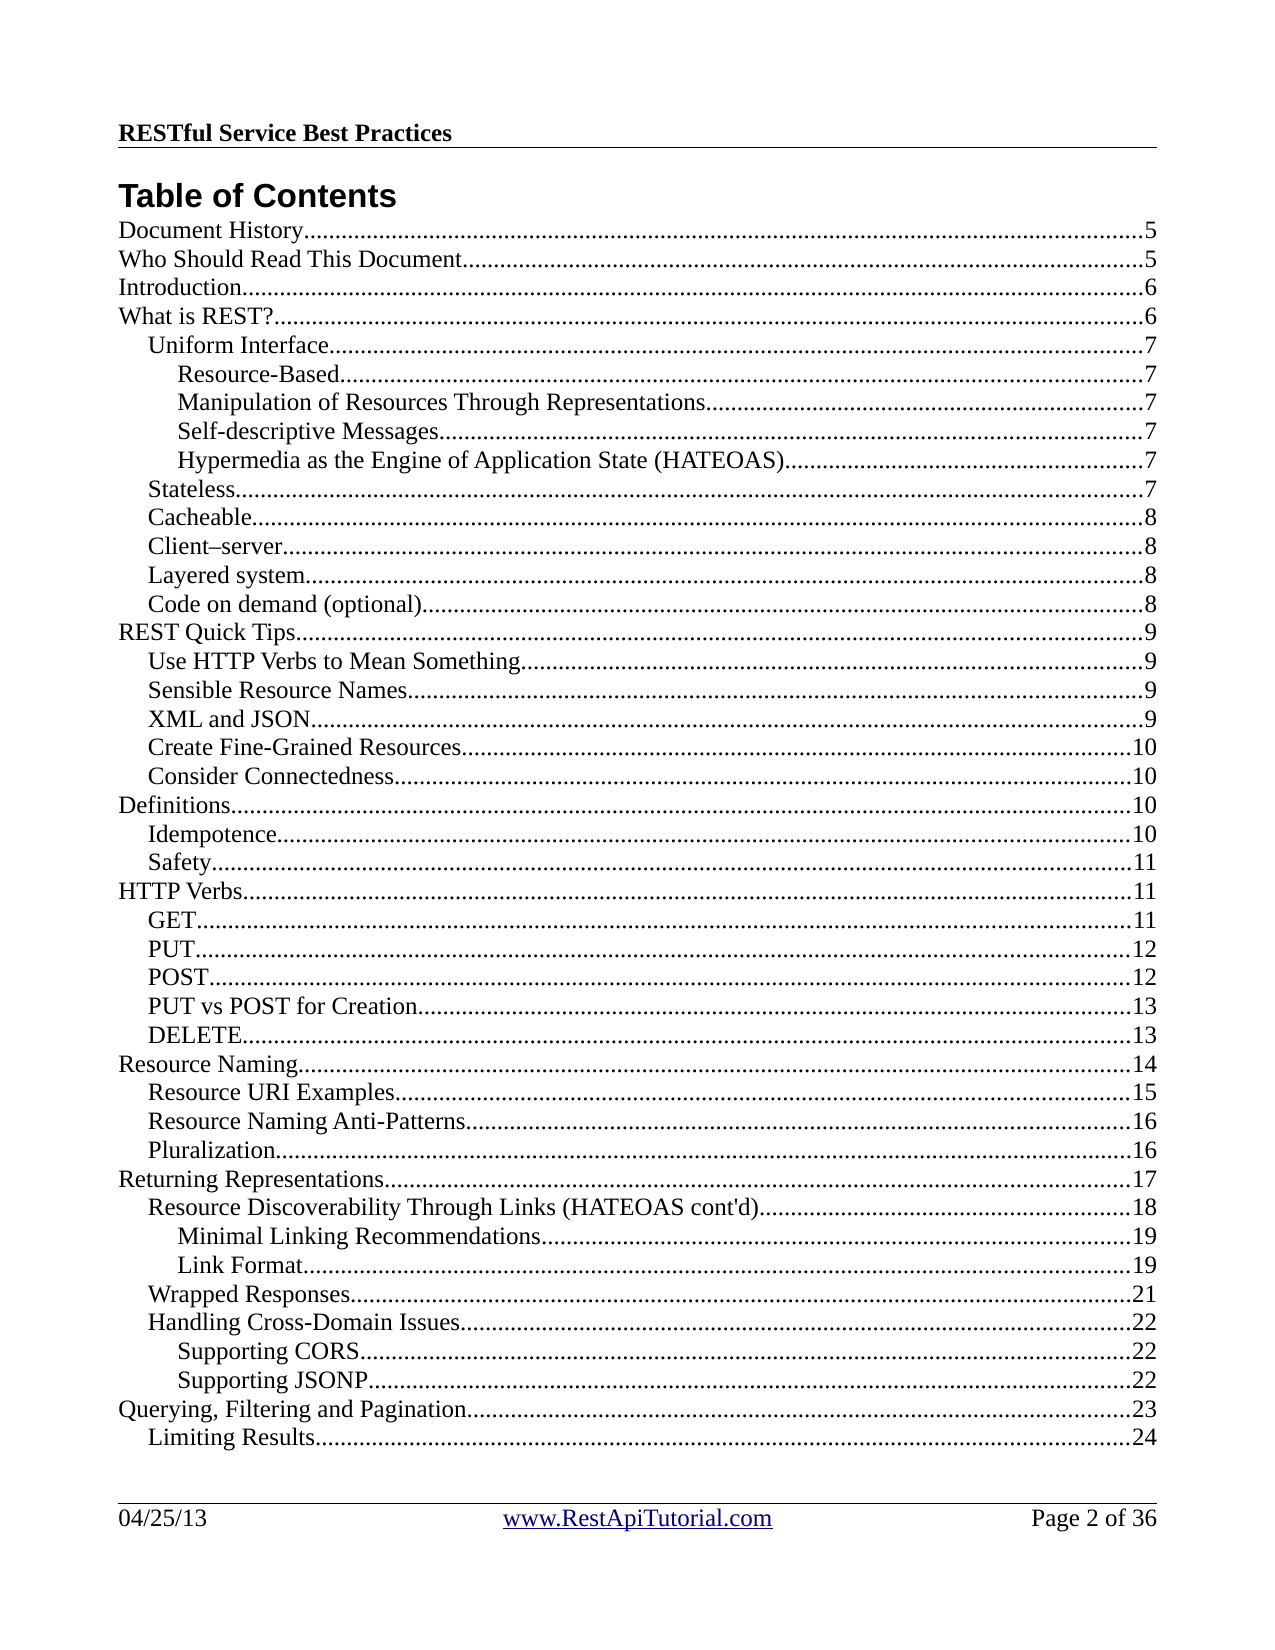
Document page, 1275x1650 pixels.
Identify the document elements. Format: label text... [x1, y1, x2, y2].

text Introduction 6 [118, 272, 1157, 301]
text Returning Representations 17 [118, 1164, 1157, 1192]
text Document History 5 [118, 215, 1157, 244]
text What is REST? 6 [118, 301, 1157, 330]
text Handling Cross-Domain Issues 22 [148, 1307, 1157, 1336]
text Client–server 8 [148, 531, 1157, 560]
text Resource Naming Anti-Patterns 16 [148, 1106, 1157, 1135]
text PUT 12 [148, 934, 1157, 962]
text Querying, Filtering and Pagination 23 [118, 1394, 1157, 1422]
text Manipulation of Resources Through Representations 7 [177, 387, 1157, 416]
text Pluralization 16 [148, 1135, 1157, 1164]
text Resource URI Examples 15 [148, 1077, 1157, 1106]
text Cacheable 8 [148, 502, 1157, 531]
text Definitions 10 [118, 790, 1157, 819]
text Layered system 8 [148, 560, 1157, 589]
text Supporting CORS 22 [177, 1336, 1157, 1365]
text Stateless 7 [148, 474, 1157, 502]
text Hypermedia as the Engine of Application State (HATEOAS) 7 [177, 445, 1157, 474]
text Minimal Linking Recommendations 19 [177, 1221, 1157, 1250]
text Supporting JSONP 22 [177, 1365, 1157, 1394]
text Sensible Resource Names 9 [148, 675, 1157, 704]
text Resource Naming 14 [118, 1049, 1157, 1077]
text PUT vs POST for Creation 13 [148, 991, 1157, 1020]
text Uniform Interface 7 [148, 330, 1157, 359]
text Consider Connectedness 10 [148, 761, 1157, 790]
text DELETE 13 [148, 1020, 1157, 1049]
text Idempotence 10 [148, 819, 1157, 847]
text Resource Discoverability Through Links (HATEOAS cont'd) 18 [148, 1192, 1157, 1221]
text Self-descriptive Messages 7 [177, 416, 1157, 445]
text Who Should Read This Document 5 [118, 244, 1157, 272]
text XML and JSON 9 [148, 704, 1157, 732]
text GET 11 [148, 905, 1157, 934]
text Link Format 19 [177, 1250, 1157, 1279]
subtitle Table of Contents [118, 176, 1157, 215]
text Use HTTP Verbs to Mean Something 9 [148, 646, 1157, 675]
text HTTP Verbs 11 [118, 876, 1157, 905]
text Resource-Based 7 [177, 359, 1157, 387]
text Limiting Results 24 [148, 1422, 1157, 1451]
text Create Fine-Grained Resources 10 [148, 732, 1157, 761]
text Safety 11 [148, 847, 1157, 876]
text POST 12 [148, 962, 1157, 991]
text Wrapped Responses 21 [148, 1279, 1157, 1307]
text Code on demand (optional) 8 [148, 589, 1157, 617]
text REST Quick Tips 9 [118, 617, 1157, 646]
